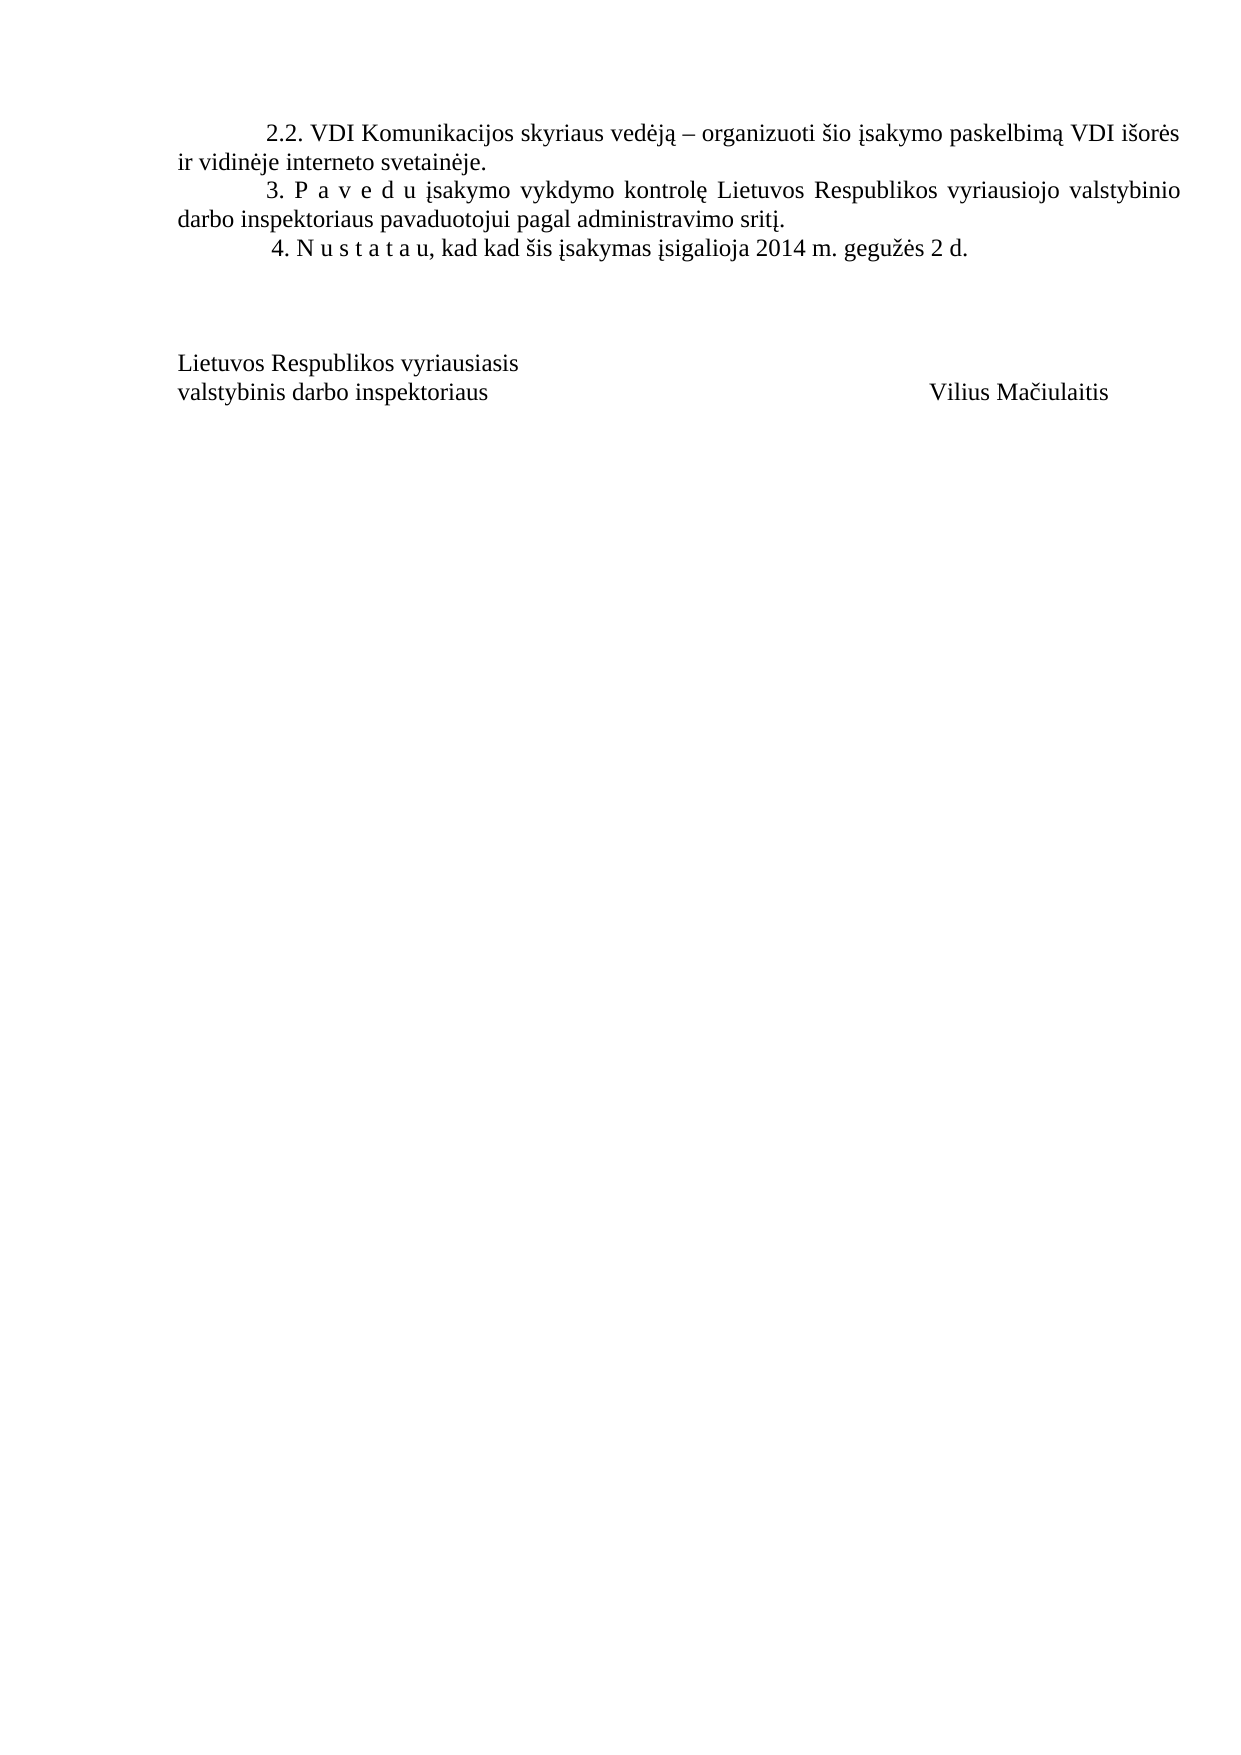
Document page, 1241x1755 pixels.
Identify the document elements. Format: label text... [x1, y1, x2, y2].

text 3. P a v e d u įsakymo vykdymo kontrolę Lietuvos Respublikos vyriausiojo valstybinio darbo inspektoriaus pavaduotojui pagal administravimo sritį. [177, 176, 1181, 233]
text 4. N u s t a t a u, kad kad šis įsakymas įsigalioja 2014 m. gegužės 2 d. [177, 233, 1181, 262]
text valstybinis darbo inspektoriaus Vilius Mačiulaitis [177, 377, 1181, 406]
text Lietuvos Respublikos vyriausiasis [177, 348, 1181, 377]
text 2.2. VDI Komunikacijos skyriaus vedėją – organizuoti šio įsakymo paskelbimą VDI išorės ir vidinėje interneto svetainėje. [177, 118, 1181, 176]
